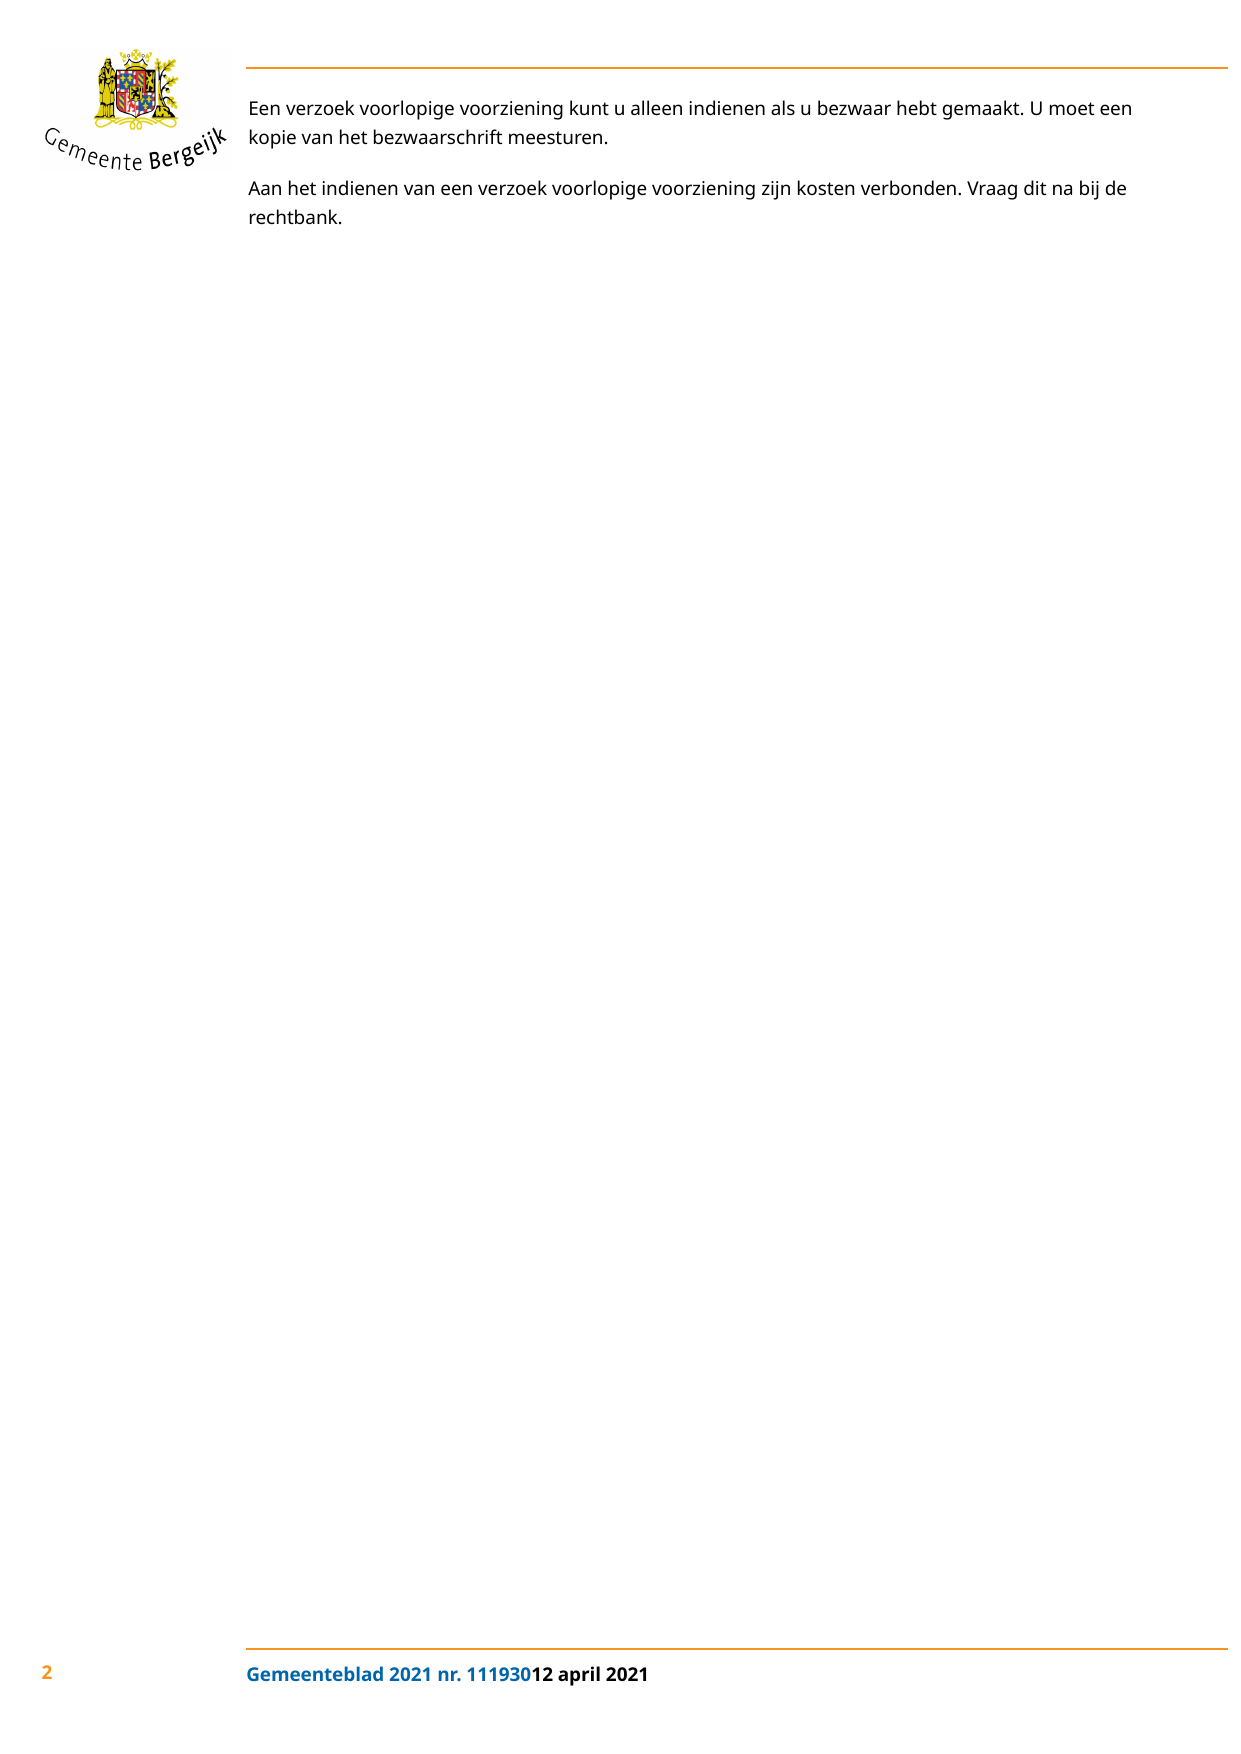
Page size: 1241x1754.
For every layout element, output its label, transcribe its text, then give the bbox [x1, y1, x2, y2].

text Een verzoek voorlopige voorziening kunt u alleen indienen als u bezwaar hebt gemaakt. U moet een kopie van het bezwaarschrift meesturen. [248, 95, 1152, 150]
text Aan het indienen van een verzoek voorlopige voorziening zijn kosten verbonden. Vraag dit na bij de rechtbank. [248, 175, 1152, 230]
picture [41, 47, 231, 172]
